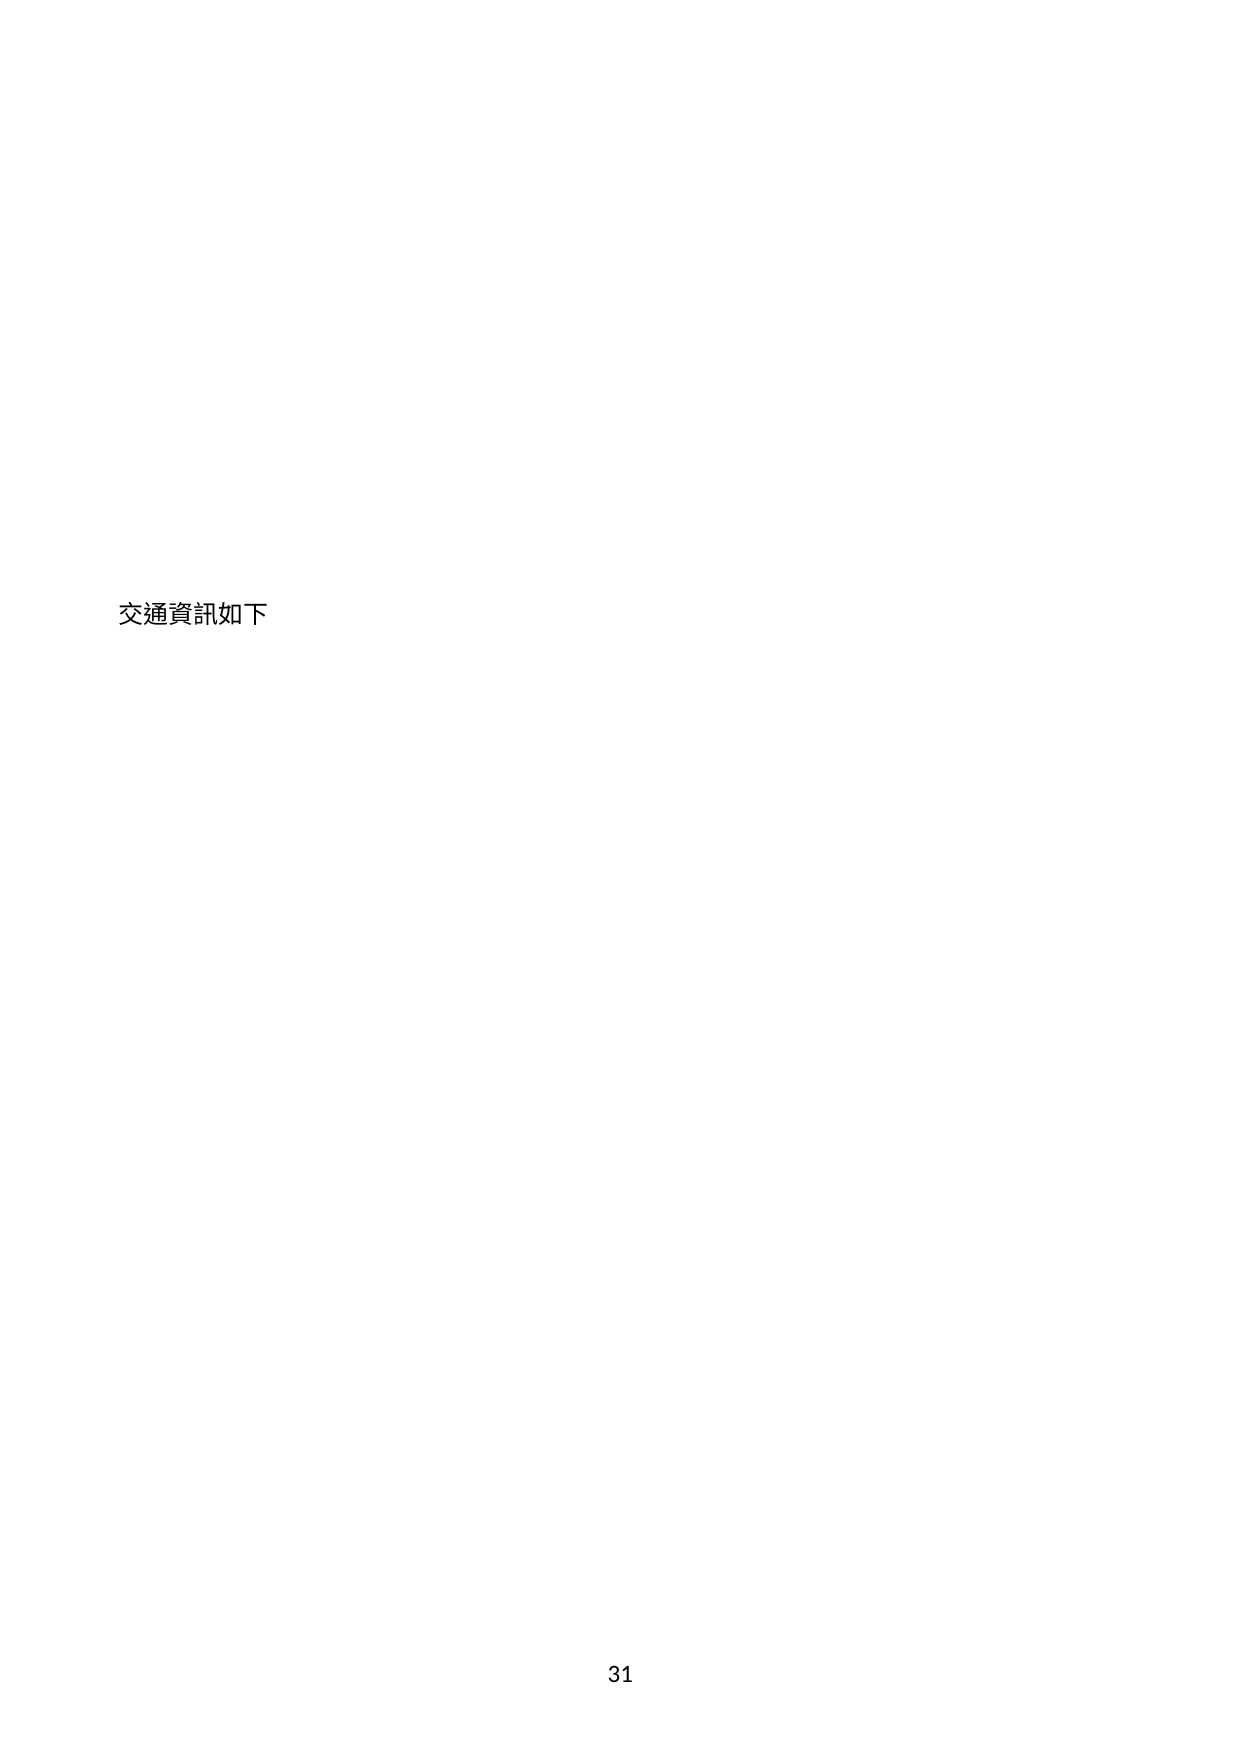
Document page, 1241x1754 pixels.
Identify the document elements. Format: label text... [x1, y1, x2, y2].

text 交通資訊如下 [118, 571, 1122, 633]
